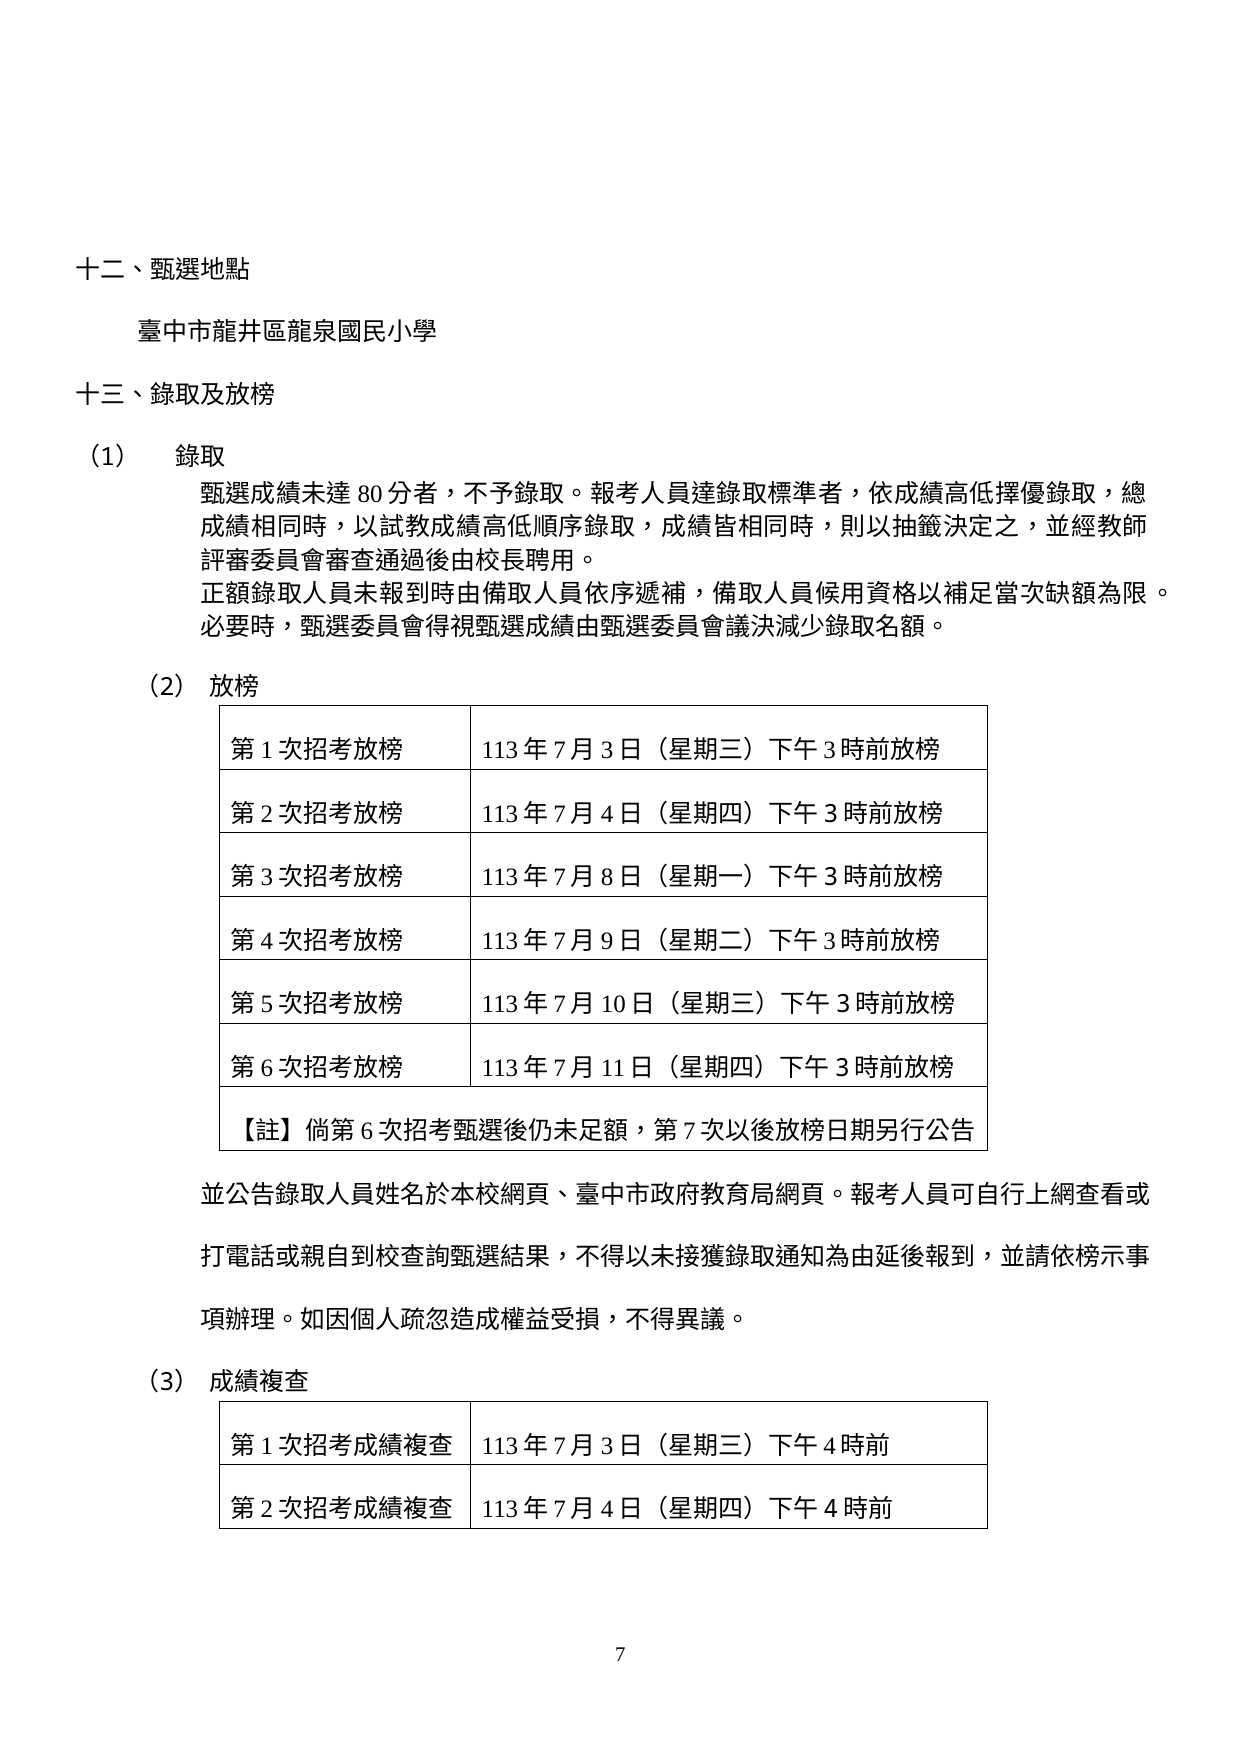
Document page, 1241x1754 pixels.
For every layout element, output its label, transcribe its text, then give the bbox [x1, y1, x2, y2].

text 正額錄取人員未報到時由備取人員依序遞補，備取人員候用資格以補足當次缺額為限。必要時，甄選委員會得視甄選成績由甄選委員會議決減少錄取名額。 [200, 576, 1150, 642]
text 並公告錄取人員姓名於本校網頁、臺中市政府教育局網頁。報考人員可自行上網查看或打電話或親自到校查詢甄選結果，不得以未接獲錄取通知為由延後報到，並請依榜示事項辦理。如因個人疏忽造成權益受損，不得異議。 [200, 1151, 1156, 1338]
text 臺中市龍井區龍泉國民小學 [137, 288, 1165, 351]
table_cell 113年7月8日（星期一）下午3時前放榜 [471, 833, 987, 896]
table_header 第1次招考成績複查 [220, 1402, 470, 1464]
table_cell 第5次招考放榜 [220, 960, 470, 1023]
text 甄選成績未達80分者，不予錄取。報考人員達錄取標準者，依成績高低擇優錄取，總成績相同時，以試教成績高低順序錄取，成績皆相同時，則以抽籤決定之，並經教師評審委員會審查通過後由校長聘用。 [200, 476, 1150, 576]
text 十二、甄選地點 [75, 226, 1165, 288]
table_cell 第2次招考放榜 [220, 770, 470, 832]
list 成績複查 [134, 1338, 1165, 1401]
list 放榜 [134, 642, 1165, 705]
table_cell 113年7月4日（星期四）下午4時前 [471, 1465, 987, 1528]
table_cell 第4次招考放榜 [220, 897, 470, 959]
list 錄取 [75, 413, 1150, 476]
table_header 113年7月3日（星期三）下午4時前 [471, 1402, 987, 1464]
table_cell 第2次招考成績複查 [220, 1465, 470, 1528]
text 十三、錄取及放榜 [75, 351, 1165, 413]
table_header 第1次招考放榜 [220, 706, 470, 768]
table_cell 【註】倘第6次招考甄選後仍未足額，第7次以後放榜日期另行公告 [220, 1087, 987, 1150]
table_cell 113年7月10日（星期三）下午3時前放榜 [471, 960, 987, 1023]
table_cell 第6次招考放榜 [220, 1024, 470, 1086]
table_cell 113年7月4日（星期四）下午3時前放榜 [471, 770, 987, 832]
table_cell 第3次招考放榜 [220, 833, 470, 896]
table_cell 113年7月11日（星期四）下午3時前放榜 [471, 1024, 987, 1086]
table_cell 113年7月9日（星期二）下午3時前放榜 [471, 897, 987, 959]
table_header 113年7月3日（星期三）下午3時前放榜 [471, 706, 987, 768]
